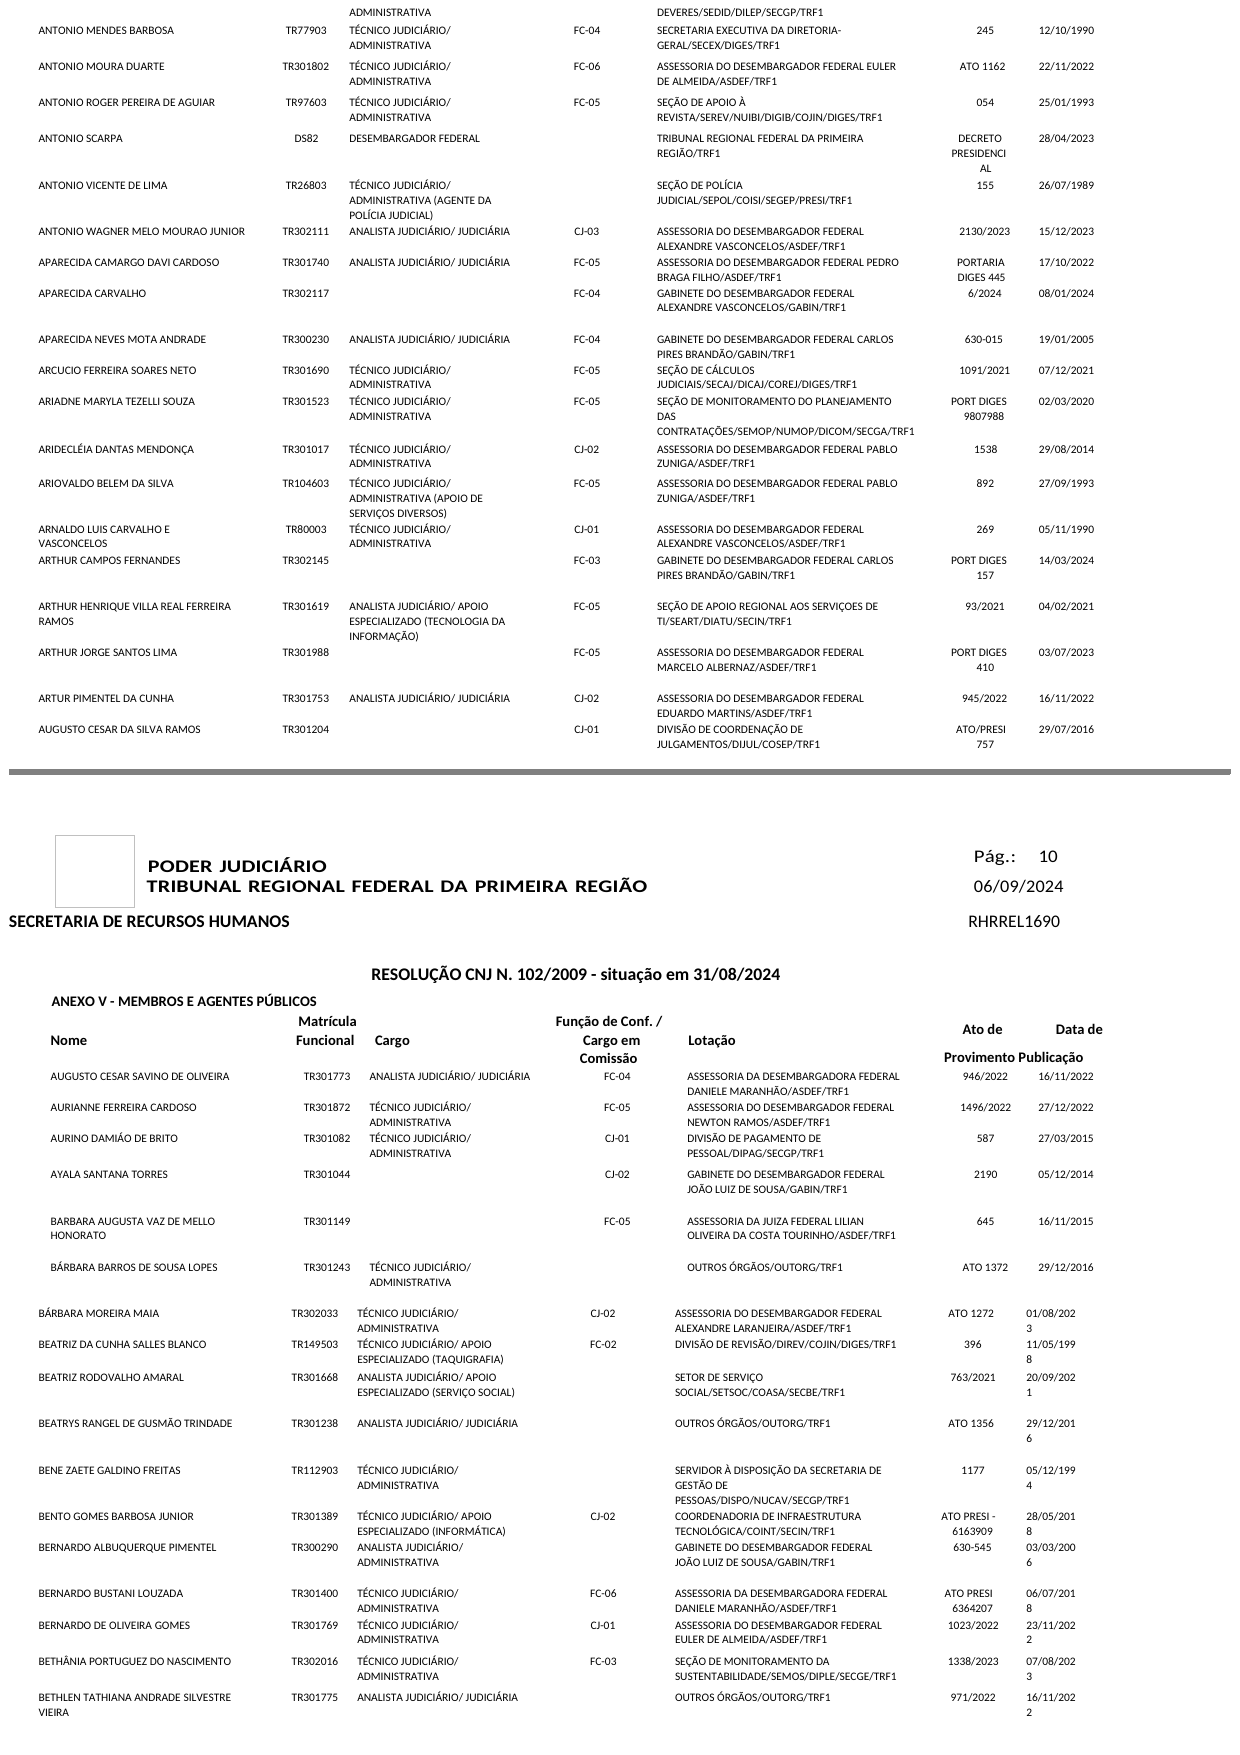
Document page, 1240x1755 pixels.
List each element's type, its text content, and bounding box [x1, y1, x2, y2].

table_cell 07/08/2023 [1026, 1654, 1081, 1690]
table_cell ANTONIO SCARPA [38, 132, 282, 178]
table_cell ATO PRESI - 6163909 [933, 1510, 1026, 1540]
text SECRETARIA DE RECURSOS HUMANOS RHRREL1690 [9, 775, 1107, 932]
table_cell DECRETO PRESIDENCI AL [948, 132, 1029, 178]
table_cell 1023/2022 [933, 1618, 1026, 1654]
text RESOLUÇÃO CNJ N. 102/2009 - situação em 31/08/2024 [70, 963, 1081, 985]
table_cell TR301988 [282, 645, 349, 692]
table_cell 269 [948, 522, 1029, 553]
table_cell SETOR DE SERVIÇO SOCIAL/SETSOC/COASA/SECBE/TRF1 [675, 1370, 933, 1417]
table_cell TÉCNICO JUDICIÁRIO/ ADMINISTRATIVA [349, 96, 574, 132]
table_cell TR80003 [282, 522, 349, 553]
table_cell 15/12/2023 [1029, 225, 1095, 255]
table_cell [574, 5, 657, 23]
table_cell CJ-01 [556, 1131, 687, 1167]
table_cell TÉCNICO JUDICIÁRIO/ ADMINISTRATIVA [349, 522, 574, 553]
table_cell [349, 722, 574, 769]
table_cell GABINETE DO DESEMBARGADOR FEDERAL CARLOS PIRES BRANDÃO/GABIN/TRF1 [657, 553, 948, 599]
table_cell TR77903 [282, 23, 349, 59]
table_header Função de Conf. / Cargo em Comissão [556, 1012, 687, 1069]
table_cell ANALISTA JUDICIÁRIO/ JUDICIÁRIA [357, 1690, 590, 1737]
table_cell FC-06 [574, 59, 657, 96]
table_cell TR149503 [291, 1337, 357, 1370]
table_cell 27/03/2015 [1028, 1131, 1103, 1167]
table_cell TR302145 [282, 553, 349, 599]
table_cell COORDENADORIA DE INFRAESTRUTURA TECNOLÓGICA/COINT/SECIN/TRF1 [675, 1510, 933, 1540]
table_cell [1029, 5, 1095, 23]
table_cell AURIANNE FERREIRA CARDOSO [50, 1100, 296, 1131]
table_cell SEÇÃO DE CÁLCULOS JUDICIAIS/SECAJ/DICAJ/COREJ/DIGES/TRF1 [657, 363, 948, 394]
table_cell SECRETARIA EXECUTIVA DA DIRETORIA- GERAL/SECEX/DIGES/TRF1 [657, 23, 948, 59]
table_cell ASSESSORIA DO DESEMBARGADOR FEDERAL ALEXANDRE VASCONCELOS/ASDEF/TRF1 [657, 225, 948, 255]
table_cell DIVISÃO DE REVISÃO/DIREV/COJIN/DIGES/TRF1 [675, 1337, 933, 1370]
table_cell 26/07/1989 [1029, 178, 1095, 224]
table_cell TÉCNICO JUDICIÁRIO/ ADMINISTRATIVA [349, 23, 574, 59]
table_cell ASSESSORIA DO DESEMBARGADOR FEDERAL EULER DE ALMEIDA/ASDEF/TRF1 [657, 59, 948, 96]
table_cell SEÇÃO DE MONITORAMENTO DA SUSTENTABILIDADE/SEMOS/DIPLE/SECGE/TRF1 [675, 1654, 933, 1690]
table_cell 14/03/2024 [1029, 553, 1095, 599]
table_cell 93/2021 [948, 600, 1029, 645]
table_cell 587 [944, 1131, 1028, 1167]
table_cell TR301690 [282, 363, 349, 394]
table_cell BÁRBARA BARROS DE SOUSA LOPES [50, 1260, 296, 1307]
table_cell 155 [948, 178, 1029, 224]
table_cell ASSESSORIA DO DESEMBARGADOR FEDERAL NEWTON RAMOS/ASDEF/TRF1 [687, 1100, 944, 1131]
table_cell CJ-03 [574, 225, 657, 255]
table_cell TÉCNICO JUDICIÁRIO/ ADMINISTRATIVA [349, 59, 574, 96]
table_cell 1177 [933, 1463, 1026, 1509]
table_cell BERNARDO DE OLIVEIRA GOMES [38, 1618, 291, 1654]
table_cell ARTHUR JORGE SANTOS LIMA [38, 645, 282, 692]
table_cell AYALA SANTANA TORRES [50, 1167, 296, 1214]
table_cell TÉCNICO JUDICIÁRIO/ ADMINISTRATIVA [369, 1260, 556, 1307]
table_header ASSESSORIA DO DESEMBARGADOR FEDERAL ALEXANDRE LARANJEIRA/ASDEF/TRF1 [675, 1307, 933, 1337]
table_cell 16/11/2022 [1026, 1690, 1081, 1737]
table_cell FC-05 [574, 394, 657, 442]
table_cell 1538 [948, 442, 1029, 476]
table_header Matrícula Funcional [296, 1012, 369, 1069]
table_cell 16/11/2022 [1029, 692, 1095, 722]
table_cell 2130/2023 [948, 225, 1029, 255]
table_cell 11/05/1998 [1026, 1337, 1081, 1370]
table_cell CJ-01 [590, 1618, 675, 1654]
table_cell 03/03/2006 [1026, 1540, 1081, 1587]
table_header Cargo [369, 1012, 556, 1069]
table_cell ANALISTA JUDICIÁRIO/ JUDICIÁRIA [349, 225, 574, 255]
table_cell 07/12/2021 [1029, 363, 1095, 394]
table_cell ASSESSORIA DO DESEMBARGADOR FEDERAL EDUARDO MARTINS/ASDEF/TRF1 [657, 692, 948, 722]
table_cell ATO 1162 [948, 59, 1029, 96]
table_cell ANALISTA JUDICIÁRIO/ JUDICIÁRIA [349, 255, 574, 286]
table_cell 05/12/2014 [1028, 1167, 1103, 1214]
table_cell TÉCNICO JUDICIÁRIO/ ADMINISTRATIVA [369, 1131, 556, 1167]
table_cell [590, 1690, 675, 1737]
table_cell 29/12/2016 [1028, 1260, 1103, 1307]
table_cell 29/12/2016 [1026, 1417, 1081, 1463]
table_cell [556, 1260, 687, 1307]
table_cell 1338/2023 [933, 1654, 1026, 1690]
table_cell 16/11/2022 [1028, 1069, 1103, 1100]
table_cell DEVERES/SEDID/DILEP/SECGP/TRF1 [657, 5, 948, 23]
table_cell [369, 1214, 556, 1260]
table_cell FC-05 [556, 1100, 687, 1131]
table_cell FC-02 [590, 1337, 675, 1370]
table_cell 630-545 [933, 1540, 1026, 1587]
table_cell 02/03/2020 [1029, 394, 1095, 442]
table_cell SEÇÃO DE POLÍCIA JUDICIAL/SEPOL/COISI/SEGEP/PRESI/TRF1 [657, 178, 948, 224]
table_cell ARTHUR CAMPOS FERNANDES [38, 553, 282, 599]
table_cell 971/2022 [933, 1690, 1026, 1737]
table_cell TR301082 [296, 1131, 369, 1167]
table_cell DIVISÃO DE PAGAMENTO DE PESSOAL/DIPAG/SECGP/TRF1 [687, 1131, 944, 1167]
table_cell BARBARA AUGUSTA VAZ DE MELLO HONORATO [50, 1214, 296, 1260]
table_cell PORTARIA DIGES 445 [948, 255, 1029, 286]
table_cell ANTONIO MOURA DUARTE [38, 59, 282, 96]
table_cell 29/07/2016 [1029, 722, 1095, 769]
table_cell GABINETE DO DESEMBARGADOR FEDERAL CARLOS PIRES BRANDÃO/GABIN/TRF1 [657, 332, 948, 363]
table_cell 892 [948, 476, 1029, 522]
table_cell ASSESSORIA DO DESEMBARGADOR FEDERAL PEDRO BRAGA FILHO/ASDEF/TRF1 [657, 255, 948, 286]
table_cell FC-04 [556, 1069, 687, 1100]
table_cell FC-04 [574, 23, 657, 59]
table_cell BEATRIZ RODOVALHO AMARAL [38, 1370, 291, 1417]
table_cell FC-05 [574, 476, 657, 522]
table_cell FC-05 [574, 645, 657, 692]
table_cell 946/2022 [944, 1069, 1028, 1100]
table_cell ASSESSORIA DO DESEMBARGADOR FEDERAL MARCELO ALBERNAZ/ASDEF/TRF1 [657, 645, 948, 692]
table_cell ATO 1372 [944, 1260, 1028, 1307]
table_cell PORT DIGES 157 [948, 553, 1029, 599]
table_cell [590, 1463, 675, 1509]
table_cell TR301773 [296, 1069, 369, 1100]
table_cell ATO PRESI 6364207 [933, 1587, 1026, 1618]
table_cell TÉCNICO JUDICIÁRIO/ ADMINISTRATIVA [357, 1654, 590, 1690]
table_cell FC-05 [574, 96, 657, 132]
table_cell SEÇÃO DE APOIO REGIONAL AOS SERVIÇOES DE TI/SEART/DIATU/SECIN/TRF1 [657, 600, 948, 645]
table_cell BEATRYS RANGEL DE GUSMÃO TRINDADE [38, 1417, 291, 1463]
table_cell 25/01/1993 [1029, 96, 1095, 132]
table_cell 945/2022 [948, 692, 1029, 722]
table_cell TR301243 [296, 1260, 369, 1307]
table_cell [349, 553, 574, 599]
table_cell BERNARDO ALBUQUERQUE PIMENTEL [38, 1540, 291, 1587]
table_cell GABINETE DO DESEMBARGADOR FEDERAL ALEXANDRE VASCONCELOS/GABIN/TRF1 [657, 286, 948, 332]
table_cell TR302111 [282, 225, 349, 255]
table_cell 6/2024 [948, 286, 1029, 332]
table_cell 630-015 [948, 332, 1029, 363]
table_cell FC-05 [556, 1214, 687, 1260]
table_header CJ-02 [590, 1307, 675, 1337]
table_cell ANTONIO WAGNER MELO MOURAO JUNIOR [38, 225, 282, 255]
table_cell TÉCNICO JUDICIÁRIO/ ADMINISTRATIVA [349, 363, 574, 394]
table_cell 17/10/2022 [1029, 255, 1095, 286]
table_cell FC-04 [574, 332, 657, 363]
table_cell 04/02/2021 [1029, 600, 1095, 645]
table_cell TÉCNICO JUDICIÁRIO/ ADMINISTRATIVA (APOIO DE SERVIÇOS DIVERSOS) [349, 476, 574, 522]
table_header TÉCNICO JUDICIÁRIO/ ADMINISTRATIVA [357, 1307, 590, 1337]
table_cell AUGUSTO CESAR SAVINO DE OLIVEIRA [50, 1069, 296, 1100]
table_cell TR301204 [282, 722, 349, 769]
table_cell [590, 1417, 675, 1463]
table_cell 27/12/2022 [1028, 1100, 1103, 1131]
table_cell ASSESSORIA DA DESEMBARGADORA FEDERAL DANIELE MARANHÃO/ASDEF/TRF1 [687, 1069, 944, 1100]
table_cell BENTO GOMES BARBOSA JUNIOR [38, 1510, 291, 1540]
table_cell CJ-01 [574, 722, 657, 769]
table_cell FC-03 [574, 553, 657, 599]
table_cell [574, 132, 657, 178]
table_cell OUTROS ÓRGÃOS/OUTORG/TRF1 [687, 1260, 944, 1307]
table_cell [349, 645, 574, 692]
table_cell AURINO DAMIÁO DE BRITO [50, 1131, 296, 1167]
table_cell TR301753 [282, 692, 349, 722]
table_cell TÉCNICO JUDICIÁRIO/ ADMINISTRATIVA [349, 442, 574, 476]
table_cell 245 [948, 23, 1029, 59]
table_cell TR301238 [291, 1417, 357, 1463]
table_cell TÉCNICO JUDICIÁRIO/ APOIO ESPECIALIZADO (TAQUIGRAFIA) [357, 1337, 590, 1370]
table_cell [38, 5, 282, 23]
table_cell DS82 [282, 132, 349, 178]
table_cell SEÇÃO DE APOIO À REVISTA/SEREV/NUIBI/DIGIB/COJIN/DIGES/TRF1 [657, 96, 948, 132]
table_cell 05/12/1994 [1026, 1463, 1081, 1509]
table_cell OUTROS ÓRGÃOS/OUTORG/TRF1 [675, 1690, 933, 1737]
table_cell ARIADNE MARYLA TEZELLI SOUZA [38, 394, 282, 442]
table_cell TÉCNICO JUDICIÁRIO/ ADMINISTRATIVA [357, 1587, 590, 1618]
table_cell [574, 178, 657, 224]
table_cell TR301769 [291, 1618, 357, 1654]
table_cell 06/07/2018 [1026, 1587, 1081, 1618]
table_cell 29/08/2014 [1029, 442, 1095, 476]
table_cell FC-03 [590, 1654, 675, 1690]
table_cell BERNARDO BUSTANI LOUZADA [38, 1587, 291, 1618]
table_cell FC-05 [574, 600, 657, 645]
table_cell ASSESSORIA DO DESEMBARGADOR FEDERAL EULER DE ALMEIDA/ASDEF/TRF1 [675, 1618, 933, 1654]
table_cell TR112903 [291, 1463, 357, 1509]
table_cell 645 [944, 1214, 1028, 1260]
table_cell ARTUR PIMENTEL DA CUNHA [38, 692, 282, 722]
table_cell ADMINISTRATIVA [349, 5, 574, 23]
table_cell [282, 5, 349, 23]
table_cell [349, 286, 574, 332]
table_cell OUTROS ÓRGÃOS/OUTORG/TRF1 [675, 1417, 933, 1463]
table_cell CJ-02 [556, 1167, 687, 1214]
table_cell TR104603 [282, 476, 349, 522]
table_cell 20/09/2021 [1026, 1370, 1081, 1417]
table_cell TR97603 [282, 96, 349, 132]
table_cell TR301872 [296, 1100, 369, 1131]
table_cell FC-05 [574, 363, 657, 394]
table_cell CJ-02 [590, 1510, 675, 1540]
table_cell FC-04 [574, 286, 657, 332]
table_cell APARECIDA NEVES MOTA ANDRADE [38, 332, 282, 363]
table_cell 16/11/2015 [1028, 1214, 1103, 1260]
table_cell 396 [933, 1337, 1026, 1370]
table_cell TÉCNICO JUDICIÁRIO/ APOIO ESPECIALIZADO (INFORMÁTICA) [357, 1510, 590, 1540]
table_cell TR301802 [282, 59, 349, 96]
table_cell ASSESSORIA DA JUIZA FEDERAL LILIAN OLIVEIRA DA COSTA TOURINHO/ASDEF/TRF1 [687, 1214, 944, 1260]
table_cell ARIDECLÉIA DANTAS MENDONÇA [38, 442, 282, 476]
table_cell TÉCNICO JUDICIÁRIO/ ADMINISTRATIVA [357, 1463, 590, 1509]
subtitle ANEXO V - MEMBROS E AGENTES PÚBLICOS [51, 992, 1107, 1009]
table_cell PORT DIGES 410 [948, 645, 1029, 692]
table_cell TR26803 [282, 178, 349, 224]
table_cell TR301389 [291, 1510, 357, 1540]
table_cell 19/01/2005 [1029, 332, 1095, 363]
table_cell ARCUCIO FERREIRA SOARES NETO [38, 363, 282, 394]
table_cell 08/01/2024 [1029, 286, 1095, 332]
table_cell 12/10/1990 [1029, 23, 1095, 59]
table_cell APARECIDA CARVALHO [38, 286, 282, 332]
table_header ATO 1272 [933, 1307, 1026, 1337]
table_cell TR300230 [282, 332, 349, 363]
table_cell CJ-02 [574, 442, 657, 476]
table_cell CJ-01 [574, 522, 657, 553]
table_cell TÉCNICO JUDICIÁRIO/ ADMINISTRATIVA [349, 394, 574, 442]
table_header Ato de Data de Provimento Publicação [944, 1012, 1103, 1069]
table_cell BETHLEN TATHIANA ANDRADE SILVESTRE VIEIRA [38, 1690, 291, 1737]
table_cell DIVISÃO DE COORDENAÇÃO DE JULGAMENTOS/DIJUL/COSEP/TRF1 [657, 722, 948, 769]
table_cell 03/07/2023 [1029, 645, 1095, 692]
table_cell 22/11/2022 [1029, 59, 1095, 96]
table_cell 05/11/1990 [1029, 522, 1095, 553]
table_cell 2190 [944, 1167, 1028, 1214]
table_cell 1496/2022 [944, 1100, 1028, 1131]
table_cell ASSESSORIA DO DESEMBARGADOR FEDERAL PABLO ZUNIGA/ASDEF/TRF1 [657, 476, 948, 522]
table_cell 763/2021 [933, 1370, 1026, 1417]
table_cell ANTONIO VICENTE DE LIMA [38, 178, 282, 224]
table_cell TR301668 [291, 1370, 357, 1417]
table_cell BEATRIZ DA CUNHA SALLES BLANCO [38, 1337, 291, 1370]
table_cell ATO/PRESI 757 [948, 722, 1029, 769]
table_cell 28/05/2018 [1026, 1510, 1081, 1540]
table_cell GABINETE DO DESEMBARGADOR FEDERAL JOÃO LUIZ DE SOUSA/GABIN/TRF1 [687, 1167, 944, 1214]
table_cell TRIBUNAL REGIONAL FEDERAL DA PRIMEIRA REGIÃO/TRF1 [657, 132, 948, 178]
table_cell BENE ZAETE GALDINO FREITAS [38, 1463, 291, 1509]
table_cell TR301619 [282, 600, 349, 645]
table_cell FC-06 [590, 1587, 675, 1618]
table_cell ANALISTA JUDICIÁRIO/ JUDICIÁRIA [357, 1417, 590, 1463]
table_cell [590, 1540, 675, 1587]
table_cell [369, 1167, 556, 1214]
table_cell 054 [948, 96, 1029, 132]
table_cell ARIOVALDO BELEM DA SILVA [38, 476, 282, 522]
table_cell CJ-02 [574, 692, 657, 722]
table_cell ANALISTA JUDICIÁRIO/ JUDICIÁRIA [349, 332, 574, 363]
table_cell ANALISTA JUDICIÁRIO/ APOIO ESPECIALIZADO (SERVIÇO SOCIAL) [357, 1370, 590, 1417]
table_cell TR300290 [291, 1540, 357, 1587]
table_cell ANALISTA JUDICIÁRIO/ JUDICIÁRIA [369, 1069, 556, 1100]
table_cell 27/09/1993 [1029, 476, 1095, 522]
table_cell [948, 5, 1029, 23]
table_header Nome [50, 1012, 296, 1069]
table_cell 23/11/2022 [1026, 1618, 1081, 1654]
table_cell SEÇÃO DE MONITORAMENTO DO PLANEJAMENTO DAS CONTRATAÇÕES/SEMOP/NUMOP/DICOM/SECGA/TRF1 [657, 394, 948, 442]
table_cell AUGUSTO CESAR DA SILVA RAMOS [38, 722, 282, 769]
table_header Lotação [687, 1012, 944, 1069]
table_cell ANALISTA JUDICIÁRIO/ JUDICIÁRIA [349, 692, 574, 722]
table_cell 28/04/2023 [1029, 132, 1095, 178]
table_cell FC-05 [574, 255, 657, 286]
table_cell ASSESSORIA DO DESEMBARGADOR FEDERAL PABLO ZUNIGA/ASDEF/TRF1 [657, 442, 948, 476]
table_cell TR301400 [291, 1587, 357, 1618]
table_cell 1091/2021 [948, 363, 1029, 394]
table_cell TÉCNICO JUDICIÁRIO/ ADMINISTRATIVA [369, 1100, 556, 1131]
table_cell TR302016 [291, 1654, 357, 1690]
table_cell BETHÂNIA PORTUGUEZ DO NASCIMENTO [38, 1654, 291, 1690]
table_header BÁRBARA MOREIRA MAIA [38, 1307, 291, 1337]
table_cell TÉCNICO JUDICIÁRIO/ ADMINISTRATIVA [357, 1618, 590, 1654]
table_cell ATO 1356 [933, 1417, 1026, 1463]
table_cell ASSESSORIA DO DESEMBARGADOR FEDERAL ALEXANDRE VASCONCELOS/ASDEF/TRF1 [657, 522, 948, 553]
table_cell TR301740 [282, 255, 349, 286]
table_cell PORT DIGES 9807988 [948, 394, 1029, 442]
table_cell ARNALDO LUIS CARVALHO E VASCONCELOS [38, 522, 282, 553]
table_cell ARTHUR HENRIQUE VILLA REAL FERREIRA RAMOS [38, 600, 282, 645]
table_cell TR302117 [282, 286, 349, 332]
table_cell APARECIDA CAMARGO DAVI CARDOSO [38, 255, 282, 286]
table_cell TR301149 [296, 1214, 369, 1260]
table_header TR302033 [291, 1307, 357, 1337]
table_cell [590, 1370, 675, 1417]
table_cell TR301523 [282, 394, 349, 442]
table_header 01/08/2023 [1026, 1307, 1081, 1337]
table_cell SERVIDOR À DISPOSIÇÃO DA SECRETARIA DE GESTÃO DE PESSOAS/DISPO/NUCAV/SECGP/TRF1 [675, 1463, 933, 1509]
table_cell ANTONIO ROGER PEREIRA DE AGUIAR [38, 96, 282, 132]
table_cell ASSESSORIA DA DESEMBARGADORA FEDERAL DANIELE MARANHÃO/ASDEF/TRF1 [675, 1587, 933, 1618]
table_cell TR301017 [282, 442, 349, 476]
table_cell ANALISTA JUDICIÁRIO/ ADMINISTRATIVA [357, 1540, 590, 1587]
table_cell TÉCNICO JUDICIÁRIO/ ADMINISTRATIVA (AGENTE DA POLÍCIA JUDICIAL) [349, 178, 574, 224]
table_cell TR301044 [296, 1167, 369, 1214]
table_cell ANALISTA JUDICIÁRIO/ APOIO ESPECIALIZADO (TECNOLOGIA DA INFORMAÇÃO) [349, 600, 574, 645]
table_cell DESEMBARGADOR FEDERAL [349, 132, 574, 178]
table_cell ANTONIO MENDES BARBOSA [38, 23, 282, 59]
table_cell GABINETE DO DESEMBARGADOR FEDERAL JOÃO LUIZ DE SOUSA/GABIN/TRF1 [675, 1540, 933, 1587]
table_cell TR301775 [291, 1690, 357, 1737]
